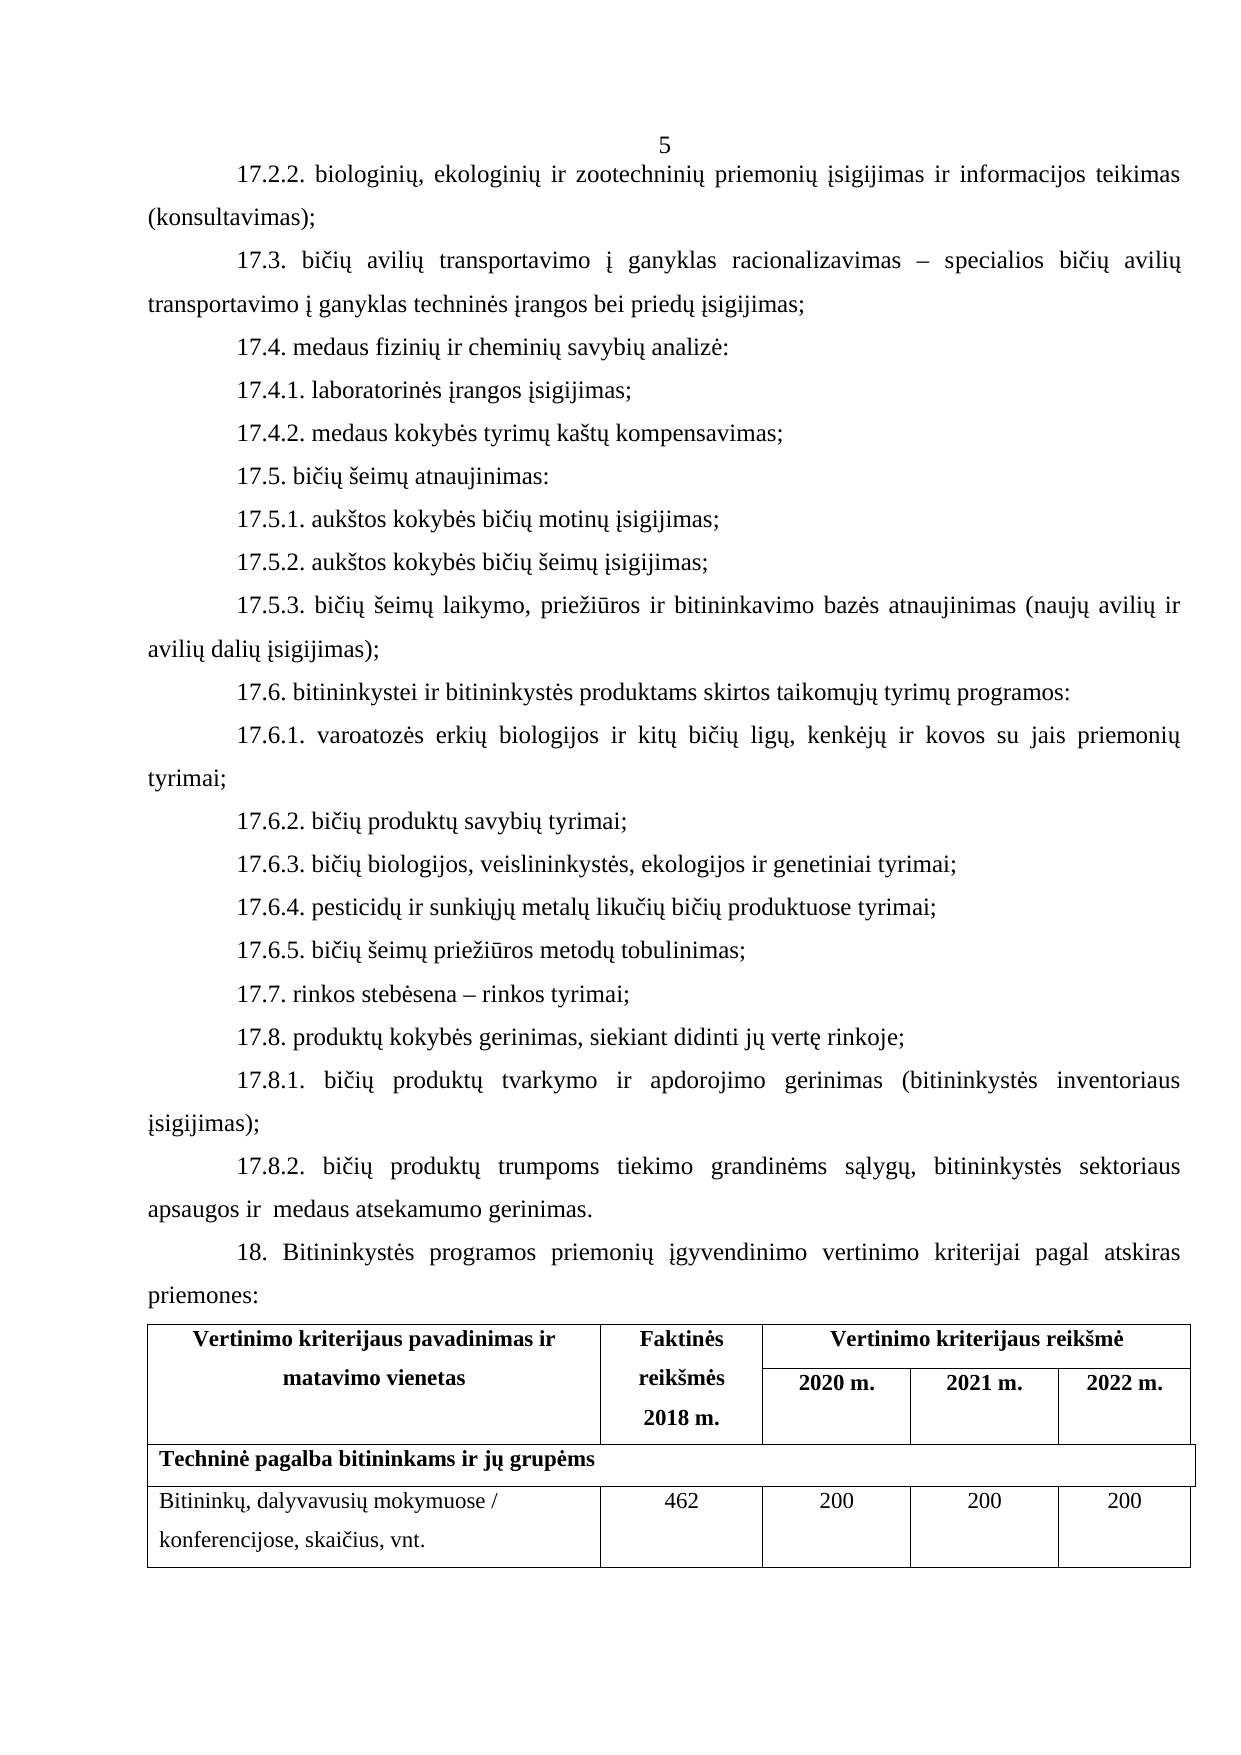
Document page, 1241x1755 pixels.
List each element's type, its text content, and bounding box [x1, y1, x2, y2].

text 17.6.1. varoatozės erkių biologijos ir kitų bičių ligų, kenkėjų ir kovos su jais priemonių tyrimai; [148, 720, 1181, 792]
text 17.6.2. bičių produktų savybių tyrimai; [148, 806, 1181, 835]
table_cell [1191, 1487, 1196, 1567]
text 17.8.1. bičių produktų tvarkymo ir apdorojimo gerinimas (bitininkystės inventoriaus įsigijimas); [148, 1065, 1181, 1137]
table_header Vertinimo kriterijaus pavadinimas ir matavimo vienetas [148, 1325, 600, 1444]
table_cell 2021 m. [911, 1369, 1058, 1444]
text 17.5.3. bičių šeimų laikymo, priežiūros ir bitininkavimo bazės atnaujinimas (naujų avilių ir avilių dalių įsigijimas); [148, 591, 1181, 662]
text 17.2.2. biologinių, ekologinių ir zootechninių priemonių įsigijimas ir informacijos teikimas (konsultavimas); [148, 159, 1181, 231]
table_cell 2022 m. [1059, 1369, 1190, 1444]
text 17.6.3. bičių biologijos, veislininkystės, ekologijos ir genetiniai tyrimai; [148, 849, 1181, 878]
table_cell Bitininkų, dalyvavusių mokymuose / konferencijose, skaičius, vnt. [148, 1487, 600, 1567]
text 17.7. rinkos stebėsena – rinkos tyrimai; [148, 979, 1181, 1007]
text 17.6.4. pesticidų ir sunkiųjų metalų likučių bičių produktuose tyrimai; [148, 892, 1181, 921]
text 17.6. bitininkystei ir bitininkystės produktams skirtos taikomųjų tyrimų programos: [148, 677, 1181, 706]
table_cell 200 [911, 1487, 1058, 1567]
text 17.8.2. bičių produktų trumpoms tiekimo grandinėms sąlygų, bitininkystės sektoriaus apsaugos ir medaus atsekamumo gerinimas. [148, 1151, 1181, 1223]
table_header Vertinimo kriterijaus reikšmė [763, 1325, 1190, 1368]
text 17.4.1. laboratorinės įrangos įsigijimas; [148, 375, 1181, 404]
table_cell Techninė pagalba bitininkams ir jų grupėms [148, 1445, 1195, 1486]
text 17.5.2. aukštos kokybės bičių šeimų įsigijimas; [148, 547, 1181, 576]
text 17.6.5. bičių šeimų priežiūros metodų tobulinimas; [148, 936, 1181, 964]
table_cell 2020 m. [763, 1369, 910, 1444]
table_header Faktinės reikšmės 2018 m. [601, 1325, 762, 1444]
text 17.5.1. aukštos kokybės bičių motinų įsigijimas; [148, 504, 1181, 533]
table_cell [1191, 1368, 1196, 1444]
text 17.8. produktų kokybės gerinimas, siekiant didinti jų vertę rinkoje; [148, 1022, 1181, 1051]
table_cell 200 [1059, 1487, 1190, 1567]
table_header [1191, 1324, 1196, 1368]
text 17.4. medaus fizinių ir cheminių savybių analizė: [148, 332, 1181, 361]
text 18. Bitininkystės programos priemonių įgyvendinimo vertinimo kriterijai pagal atskiras priemones: [148, 1237, 1181, 1309]
table_cell 462 [601, 1487, 762, 1567]
text 17.3. bičių avilių transportavimo į ganyklas racionalizavimas – specialios bičių avilių transportavimo į ganyklas techninės įrangos bei priedų įsigijimas; [148, 246, 1181, 317]
text 17.4.2. medaus kokybės tyrimų kaštų kompensavimas; [148, 418, 1181, 447]
table_cell 200 [763, 1487, 910, 1567]
text 17.5. bičių šeimų atnaujinimas: [148, 461, 1181, 490]
